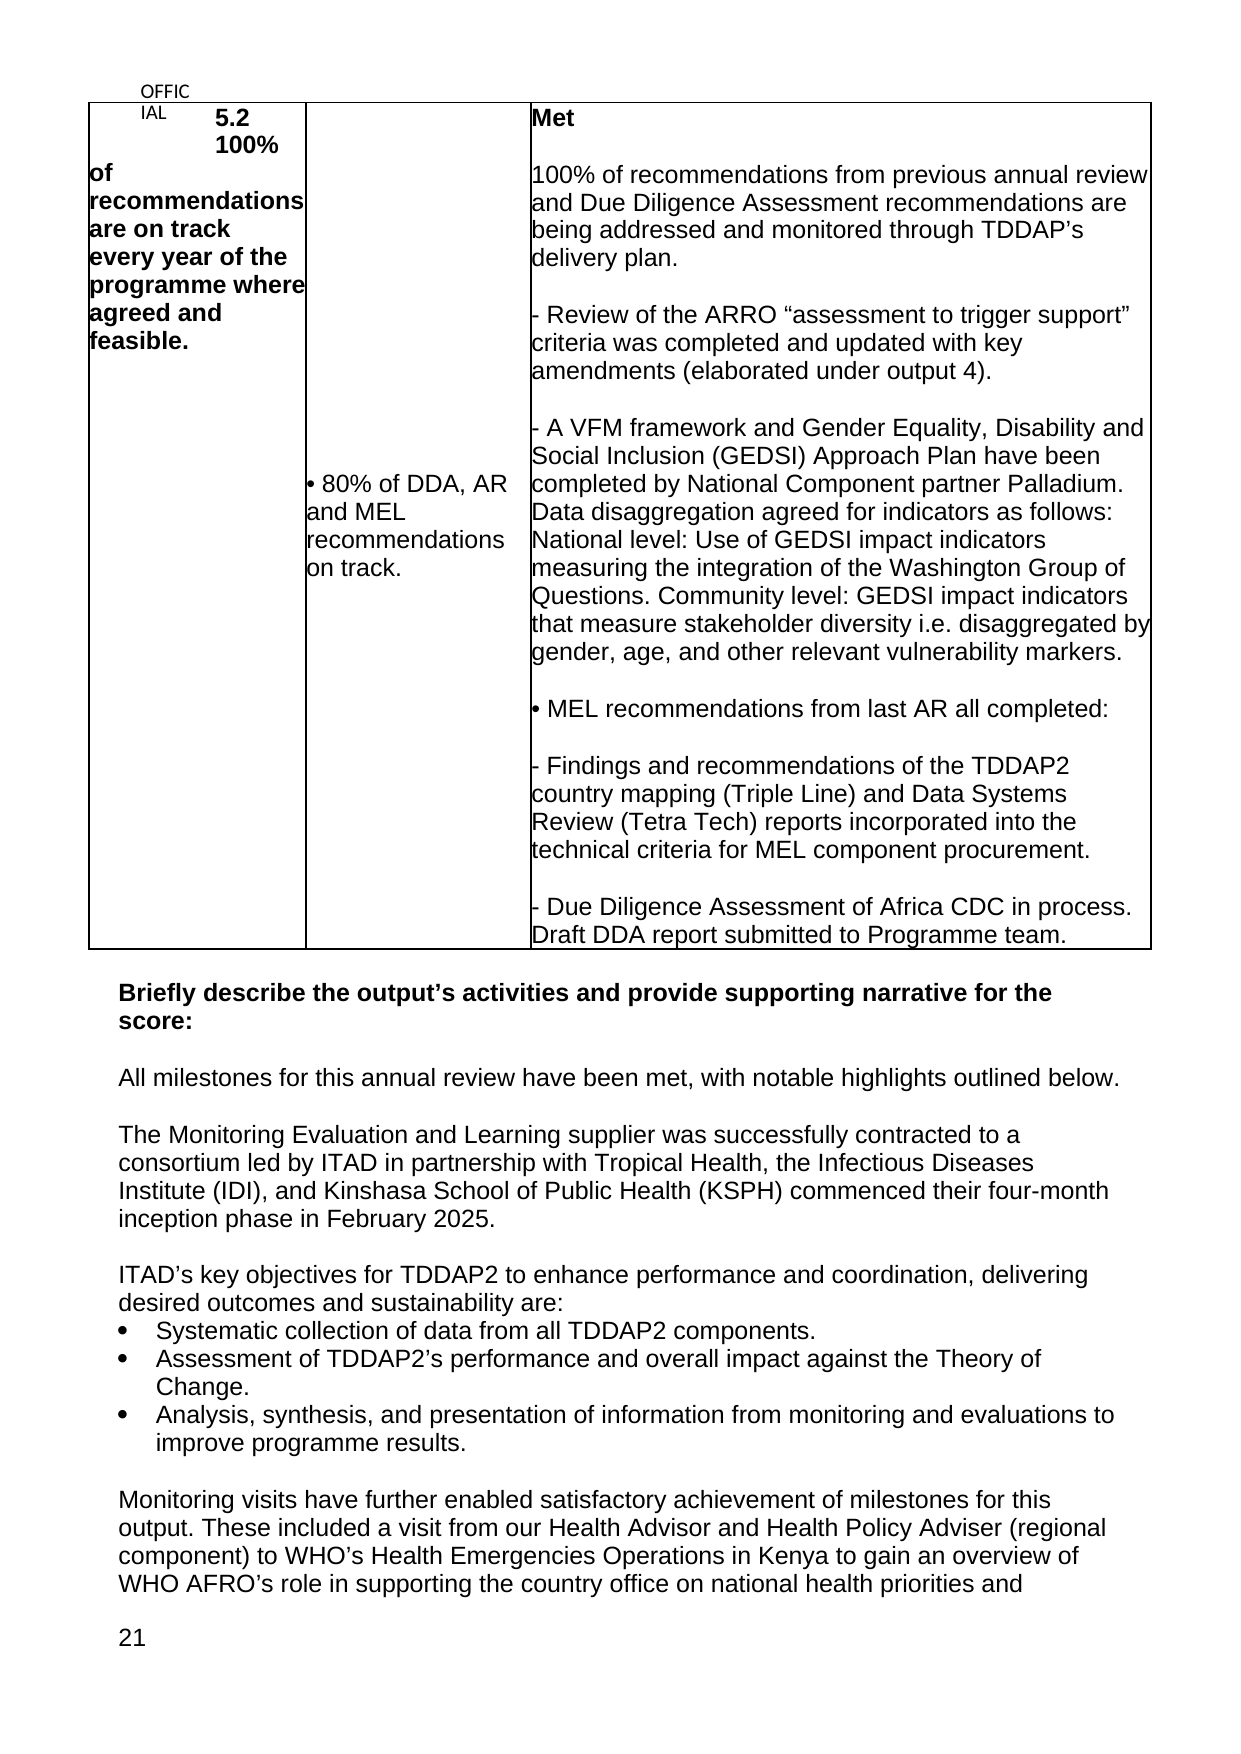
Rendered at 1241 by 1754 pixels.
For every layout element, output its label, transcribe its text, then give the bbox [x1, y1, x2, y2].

list Assessment of TDDAP2’s performance and overall impact against the Theory of Change. [118, 1344, 1122, 1401]
text Briefly describe the output’s activities and provide supporting narrative for the score: [118, 979, 1122, 1035]
list Analysis, synthesis, and presentation of information from monitoring and evaluations to improve programme results. [118, 1401, 1122, 1456]
text The Monitoring Evaluation and Learning supplier was successfully contracted to a consortium led by ITAD in partnership with Tropical Health, the Infectious Diseases Institute (IDI), and Kinshasa School of Public Health (KSPH) commenced their four-month inception phase in February 2025. [118, 1121, 1122, 1233]
text All milestones for this annual review have been met, with notable highlights outlined below. [118, 1064, 1122, 1092]
table_cell Met 100% of recommendations from previous annual review and Due Diligence Assessment recommendations are being addressed and monitored through TDDAP’s delivery plan. - Review of the ARRO “assessment to trigger support” criteria was completed and updated with key amendments (elaborated under output 4). - A VFM framework and Gender Equality, Disability and Social Inclusion (GEDSI) Approach Plan have been completed by National Component partner Palladium. Data disaggregation agreed for indicators as follows: National level: Use of GEDSI impact indicators measuring the integration of the Washington Group of Questions. Community level: GEDSI impact indicators that measure stakeholder diversity i.e. disaggregated by gender, age, and other relevant vulnerability markers. • MEL recommendations from last AR all completed: - Findings and recommendations of the TDDAP2 country mapping (Triple Line) and Data Systems Review (Tetra Tech) reports incorporated into the technical criteria for MEL component procurement. - Due Diligence Assessment of Africa CDC in process. Draft DDA report submitted to Programme team. [532, 103, 1150, 948]
table_cell • 80% of DDA, AR and MEL recommendations on track. [307, 103, 530, 948]
table_cell 5.2 100% of recommendations are on track every year of the programme where agreed and feasible. [90, 103, 305, 948]
list Systematic collection of data from all TDDAP2 components. [118, 1317, 1122, 1344]
text Monitoring visits have further enabled satisfactory achievement of milestones for this output. These included a visit from our Health Advisor and Health Policy Adviser (regional component) to WHO’s Health Emergencies Operations in Kenya to gain an overview of WHO AFRO’s role in supporting the country office on national health priorities and facilitating collaboration through the WHO Emergency Preparedness and Response (EPR). This visit observed operational elements including SURGE training and Emergency Operations Centre (EOC). Understanding and information was gained of capacity and readiness built using FCDO investment, including training and operations coordination for event management and effective implementation of the EPR programme. [118, 1486, 1122, 1597]
text ITAD’s key objectives for TDDAP2 to enhance performance and coordination, delivering desired outcomes and sustainability are: [118, 1261, 1122, 1317]
